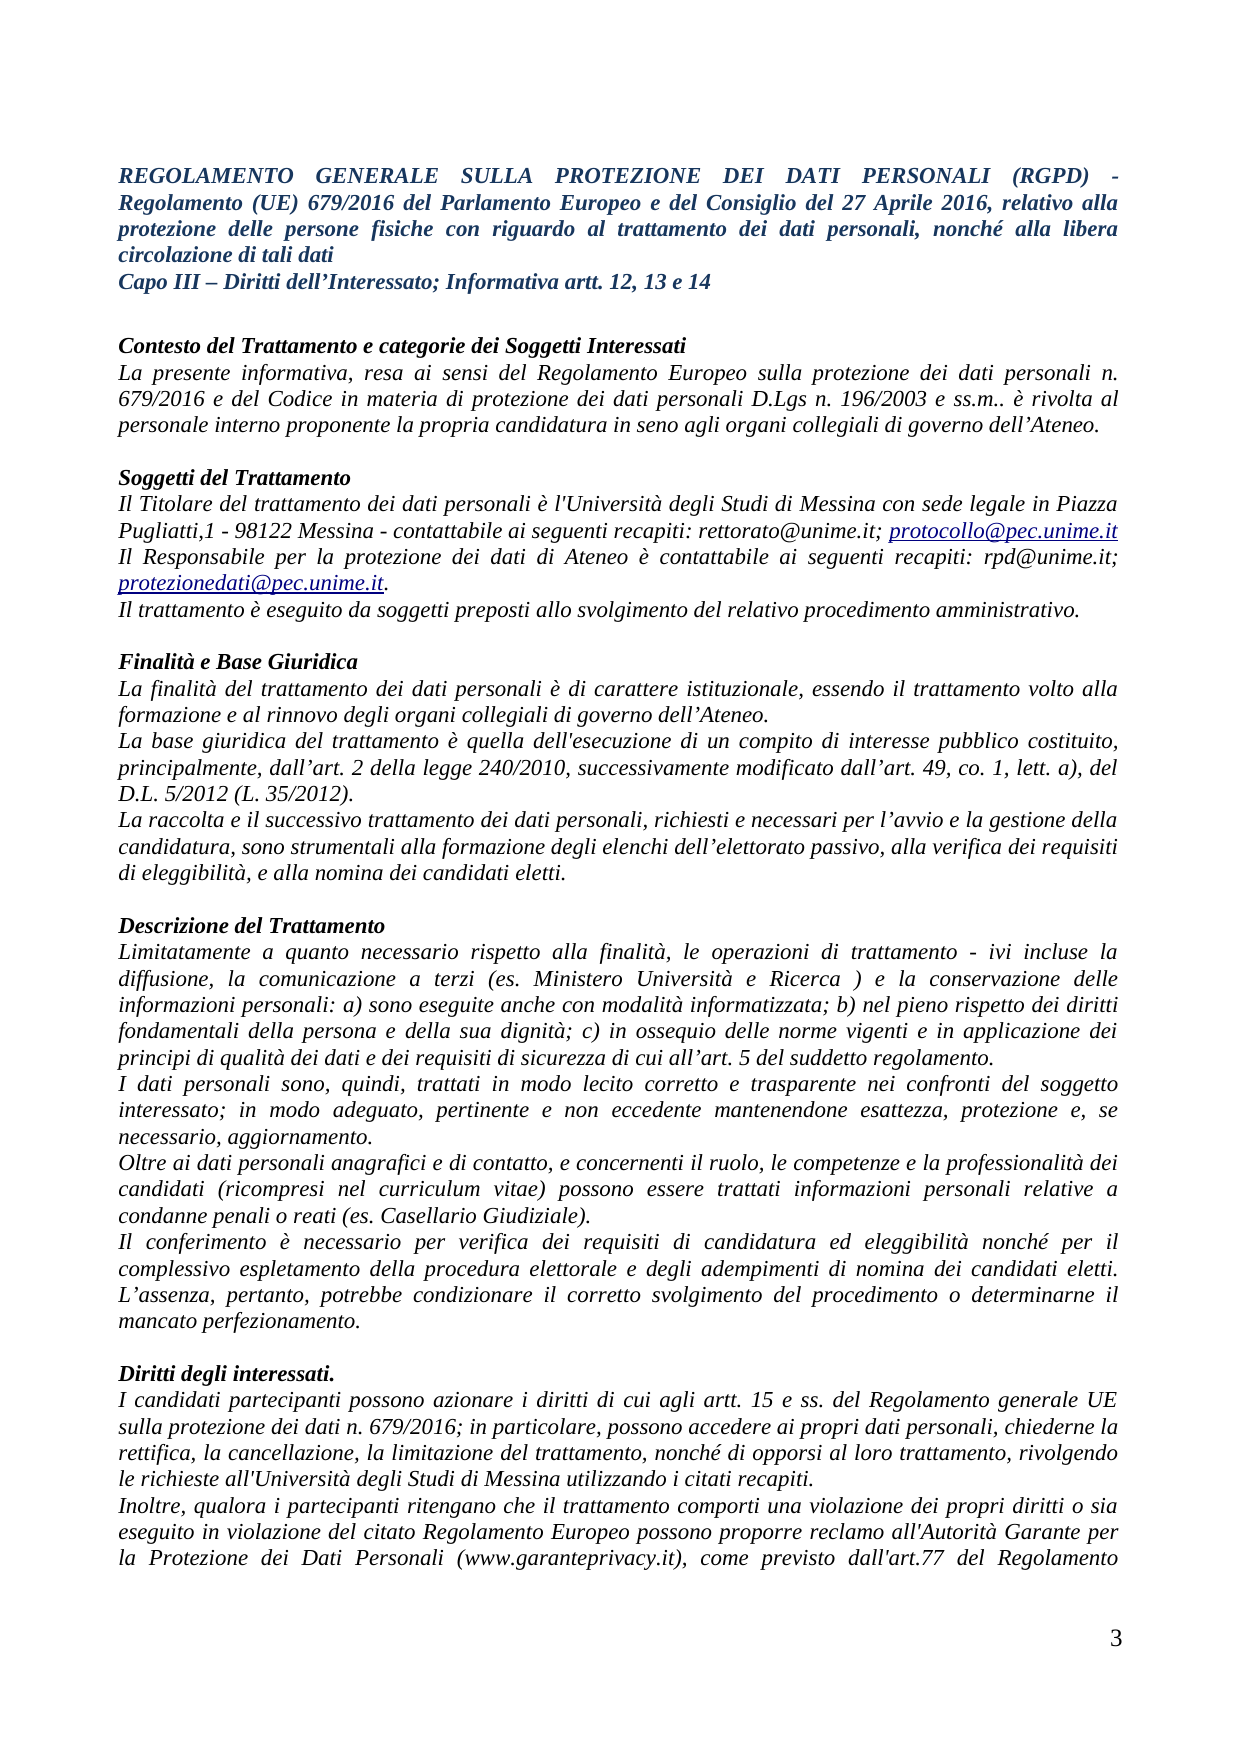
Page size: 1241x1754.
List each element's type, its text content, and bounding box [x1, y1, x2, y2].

text La base giuridica del trattamento è quella dell'esecuzione di un compito di interesse pubblico costituito, principalmente, dall’art. 2 della legge 240/2010, successivamente modificato dall’art. 49, co. 1, lett. a), del D.L. 5/2012 (L. 35/2012). [118, 727, 1122, 807]
text I candidati partecipanti possono azionare i diritti di cui agli artt. 15 e ss. del Regolamento generale UE sulla protezione dei dati n. 679/2016; in particolare, possono accedere ai propri dati personali, chiederne la rettifica, la cancellazione, la limitazione del trattamento, nonché di opporsi al loro trattamento, rivolgendo le richieste all'Università degli Studi di Messina utilizzando i citati recapiti. [118, 1386, 1122, 1492]
text Capo III – Diritti dell’Interessato; Informativa artt. 12, 13 e 14 [118, 268, 1122, 294]
text Il Titolare del trattamento dei dati personali è l'Università degli Studi di Messina con sede legale in Piazza Pugliatti,1 - 98122 Messina - contattabile ai seguenti recapiti: rettorato@unime.it; protocollo@pec.unime.it [118, 490, 1122, 543]
text Soggetti del Trattamento [118, 464, 1122, 490]
text Contesto del Trattamento e categorie dei Soggetti Interessati [118, 332, 1122, 358]
text Oltre ai dati personali anagrafici e di contatto, e concernenti il ruolo, le competenze e la professionalità dei candidati (ricompresi nel curriculum vitae) possono essere trattati informazioni personali relative a condanne penali o reati (es. Casellario Giudiziale). [118, 1149, 1122, 1228]
text Regolamento Generale sulla protezione dei dati personali (RGPD) - Regolamento (UE) 679/2016 del Parlamento Europeo e del Consiglio del 27 Aprile 2016, relativo alla protezione delle persone fisiche con riguardo al trattamento dei dati personali, nonché alla libera circolazione di tali dati [118, 162, 1122, 268]
text Diritti degli interessati. [118, 1360, 1122, 1386]
text Finalità e Base Giuridica [118, 648, 1122, 675]
text Il Responsabile per la protezione dei dati di Ateneo è contattabile ai seguenti recapiti: rpd@unime.it; protezionedati@pec.unime.it. [118, 543, 1122, 596]
text I dati personali sono, quindi, trattati in modo lecito corretto e trasparente nei confronti del soggetto interessato; in modo adeguato, pertinente e non eccedente mantenendone esattezza, protezione e, se necessario, aggiornamento. [118, 1070, 1122, 1149]
text Limitatamente a quanto necessario rispetto alla finalità, le operazioni di trattamento - ivi incluse la diffusione, la comunicazione a terzi (es. Ministero Università e Ricerca ) e la conservazione delle informazioni personali: a) sono eseguite anche con modalità informatizzata; b) nel pieno rispetto dei diritti fondamentali della persona e della sua dignità; c) in ossequio delle norme vigenti e in applicazione dei principi di qualità dei dati e dei requisiti di sicurezza di cui all’art. 5 del suddetto regolamento. [118, 938, 1122, 1070]
text La raccolta e il successivo trattamento dei dati personali, richiesti e necessari per l’avvio e la gestione della candidatura, sono strumentali alla formazione degli elenchi dell’elettorato passivo, alla verifica dei requisiti di eleggibilità, e alla nomina dei candidati eletti. [118, 807, 1122, 886]
text Il trattamento è eseguito da soggetti preposti allo svolgimento del relativo procedimento amministrativo. [118, 596, 1122, 622]
text La presente informativa, resa ai sensi del Regolamento Europeo sulla protezione dei dati personali n. 679/2016 e del Codice in materia di protezione dei dati personali D.Lgs n. 196/2003 e ss.m.. è rivolta al personale interno proponente la propria candidatura in seno agli organi collegiali di governo dell’Ateneo. [118, 358, 1122, 438]
text La finalità del trattamento dei dati personali è di carattere istituzionale, essendo il trattamento volto alla formazione e al rinnovo degli organi collegiali di governo dell’Ateneo. [118, 675, 1122, 727]
text Inoltre, qualora i partecipanti ritengano che il trattamento comporti una violazione dei propri diritti o sia eseguito in violazione del citato Regolamento Europeo possono proporre reclamo all'Autorità Garante per la Protezione dei Dati Personali (www.garanteprivacy.it), come previsto dall'art.77 del Regolamento [118, 1492, 1122, 1571]
text Descrizione del Trattamento [118, 912, 1122, 938]
text Il conferimento è necessario per verifica dei requisiti di candidatura ed eleggibilità nonché per il complessivo espletamento della procedura elettorale e degli adempimenti di nomina dei candidati eletti. L’assenza, pertanto, potrebbe condizionare il corretto svolgimento del procedimento o determinarne il mancato perfezionamento. [118, 1228, 1122, 1334]
